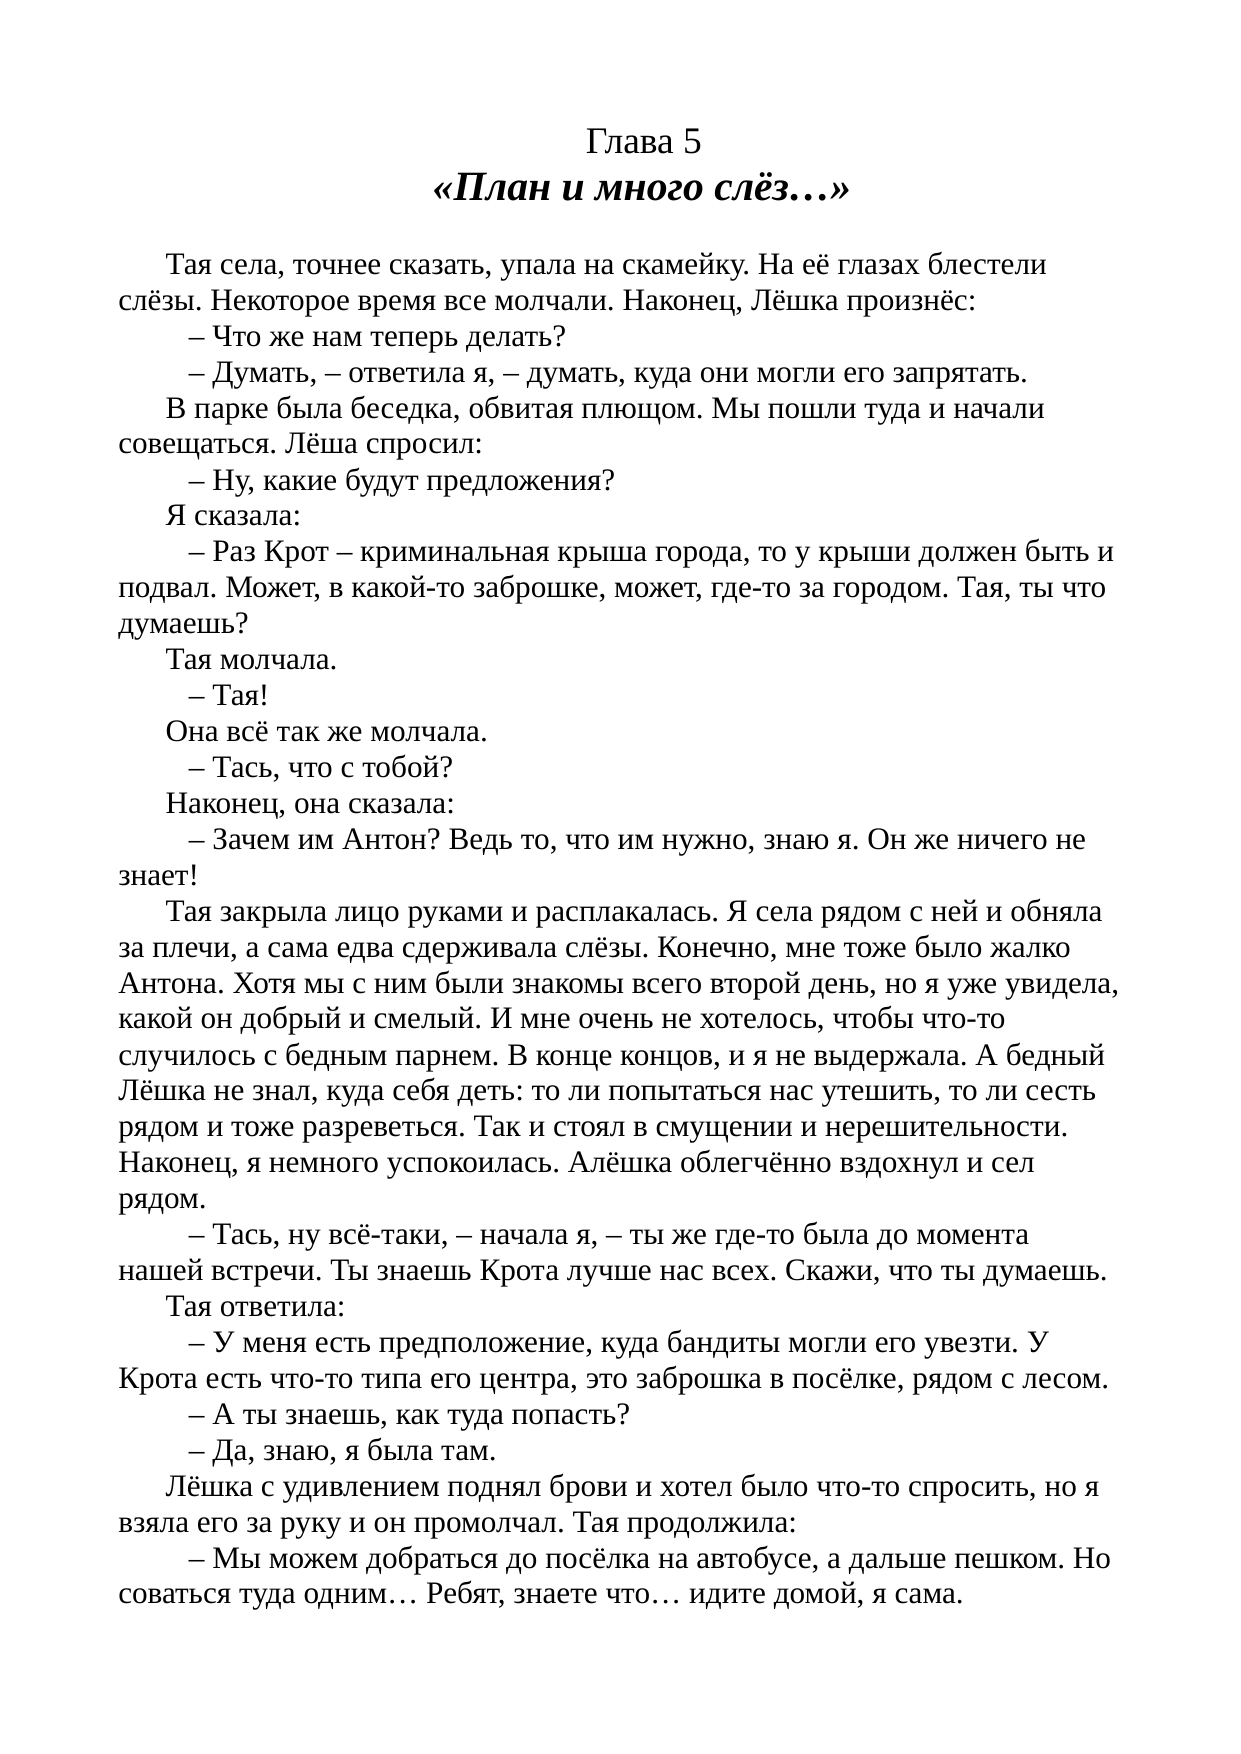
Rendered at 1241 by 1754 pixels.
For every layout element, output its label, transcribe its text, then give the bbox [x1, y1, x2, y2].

text Тая села, точнее сказать, упала на скамейку. На её глазах блестели слёзы. Некоторое время все молчали. Наконец, Лёшка произнёс: [118, 245, 1122, 317]
text – Думать, – ответила я, – думать, куда они могли его запрятать. [118, 353, 1122, 389]
text В парке была беседка, обвитая плющом. Мы пошли туда и начали совещаться. Лёша спросил: [118, 389, 1122, 461]
text Она всё так же молчала. [118, 712, 1122, 748]
text Наконец, она сказала: [118, 784, 1122, 820]
text – Тая! [118, 676, 1122, 712]
text Тая молчала. [118, 640, 1122, 676]
text – Раз Крот – криминальная крыша города, то у крыши должен быть и подвал. Может, в какой-то заброшке, может, где-то за городом. Тая, ты что думаешь? [118, 533, 1122, 640]
text – Да, знаю, я была там. [118, 1431, 1122, 1467]
text Тая закрыла лицо руками и расплакалась. Я села рядом с ней и обняла за плечи, а сама едва сдерживала слёзы. Конечно, мне тоже было жалко Антона. Хотя мы с ним были знакомы всего второй день, но я уже увидела, какой он добрый и смелый. И мне очень не хотелось, чтобы что-то случилось с бедным парнем. В конце концов, и я не выдержала. А бедный Лёшка не знал, куда себя деть: то ли попытаться нас утешить, то ли сесть рядом и тоже разреветься. Так и стоял в смущении и нерешительности. Наконец, я немного успокоилась. Алёшка облегчённо вздохнул и сел рядом. [118, 892, 1122, 1215]
text – Мы можем добраться до посёлка на автобусе, а дальше пешком. Но соваться туда одним… Ребят, знаете что… идите домой, я сама. [118, 1539, 1122, 1611]
text Я сказала: [118, 497, 1122, 533]
text – А ты знаешь, как туда попасть? [118, 1395, 1122, 1431]
text «План и много слёз…» [118, 161, 1122, 209]
text – Что же нам теперь делать? [118, 317, 1122, 353]
text – Ну, какие будут предложения? [118, 461, 1122, 497]
text Тая ответила: [118, 1287, 1122, 1323]
text – Зачем им Антон? Ведь то, что им нужно, знаю я. Он же ничего не знает! [118, 820, 1122, 892]
text Лёшка с удивлением поднял брови и хотел было что-то спросить, но я взяла его за руку и он промолчал. Тая продолжила: [118, 1467, 1122, 1539]
text – Тась, ну всё-таки, – начала я, – ты же где-то была до момента нашей встречи. Ты знаешь Крота лучше нас всех. Скажи, что ты думаешь. [118, 1215, 1122, 1287]
text – У меня есть предположение, куда бандиты могли его увезти. У Крота есть что-то типа его центра, это заброшка в посёлке, рядом с лесом. [118, 1323, 1122, 1395]
text Глава 5 [118, 118, 1122, 161]
text – Тась, что с тобой? [118, 748, 1122, 784]
